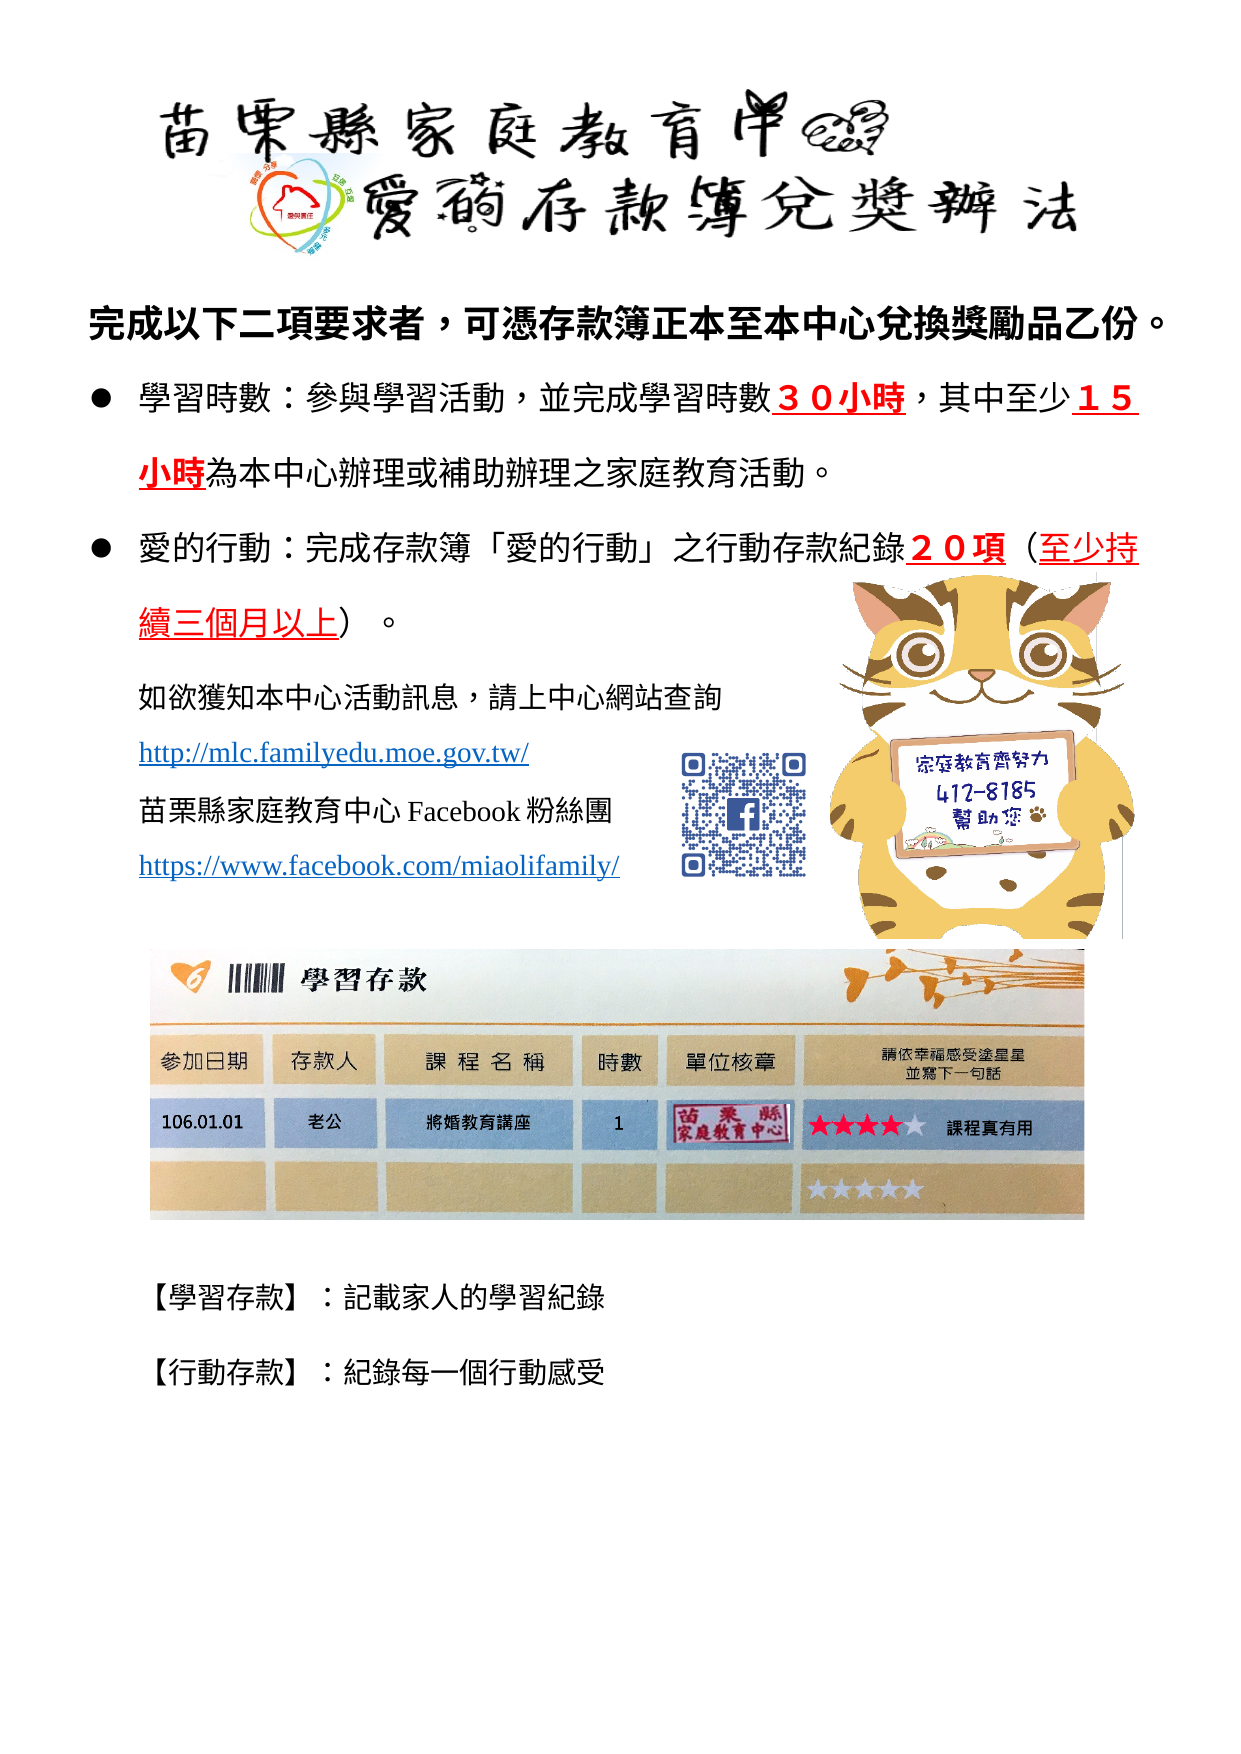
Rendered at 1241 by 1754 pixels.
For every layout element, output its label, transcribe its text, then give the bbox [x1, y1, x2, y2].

text http://mlc.familyedu.moe.gov.tw/ [89, 727, 1152, 764]
picture [150, 89, 1096, 243]
text [819, 764, 1152, 839]
list 學習時數：參與學習活動，並完成學習時數３０小時，其中至少１５小時為本中心辦理或補助辦理之家庭教育活動。 [89, 352, 1152, 502]
text 苗栗縣家庭教育中心Facebook粉絲團 [89, 764, 668, 839]
text 【學習存款】：記載家人的學習紀錄 [89, 877, 1152, 1327]
text 完成以下二項要求者，可憑存款簿正本至本中心兌換獎勵品乙份。 [89, 89, 1152, 352]
picture [150, 949, 1085, 1220]
list 愛的行動：完成存款簿「愛的行動」之行動存款紀錄２０項（至少持續三個月以上）。 [89, 502, 1152, 652]
text 如欲獲知本中心活動訊息，請上中心網站查詢 [89, 652, 1152, 727]
picture [668, 739, 819, 890]
text 【行動存款】：紀錄每一個行動感受 [89, 1327, 1152, 1402]
text [819, 839, 1152, 877]
text https://www.facebook.com/miaolifamily/ [89, 839, 668, 877]
